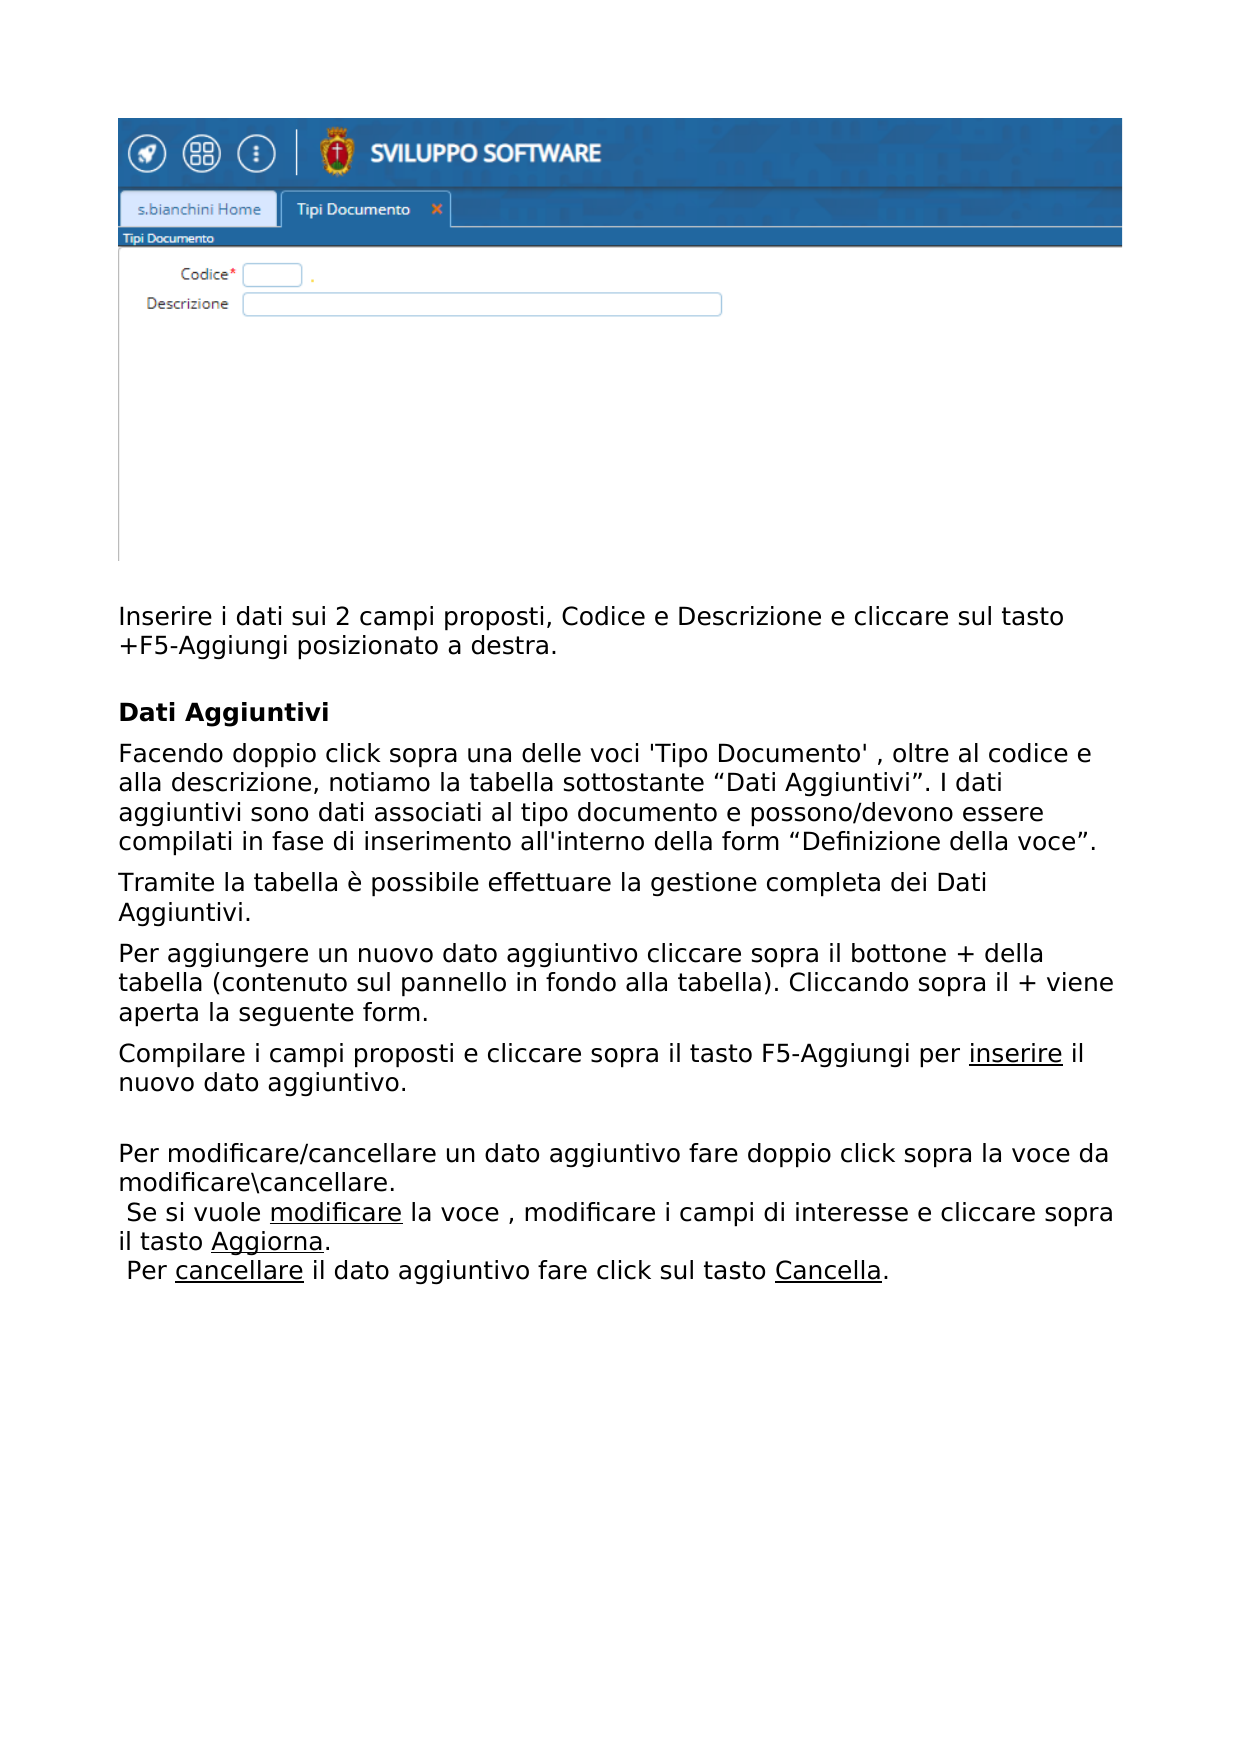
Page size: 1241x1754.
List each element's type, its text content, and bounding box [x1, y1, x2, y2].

picture [118, 118, 1123, 561]
text Inserire i dati sui 2 campi proposti, Codice e Descrizione e cliccare sul tasto +F5-Aggiungi posizionato a destra. [118, 602, 1122, 660]
text Compilare i campi proposti e cliccare sopra il tasto F5-Aggiungi per inserire il nuovo dato aggiuntivo. [118, 1039, 1122, 1127]
text Facendo doppio click sopra una delle voci 'Tipo Documento' , oltre al codice e alla descrizione, notiamo la tabella sottostante “Dati Aggiuntivi”. I dati aggiuntivi sono dati associati al tipo documento e possono/devono essere compilati in fase di inserimento all'interno della form “Definizione della voce”. [118, 739, 1122, 856]
subtitle Dati Aggiuntivi [118, 698, 1122, 727]
text Per modificare/cancellare un dato aggiuntivo fare doppio click sopra la voce da modificare\cancellare. Se si vuole modificare la voce , modificare i campi di interesse e cliccare sopra il tasto Aggiorna. Per cancellare il dato aggiuntivo fare click sul tasto Cancella. [118, 1139, 1122, 1314]
text Tramite la tabella è possibile effettuare la gestione completa dei Dati Aggiuntivi. [118, 869, 1122, 927]
text Per aggiungere un nuovo dato aggiuntivo cliccare sopra il bottone + della tabella (contenuto sul pannello in fondo alla tabella). Cliccando sopra il + viene aperta la seguente form. [118, 939, 1122, 1027]
